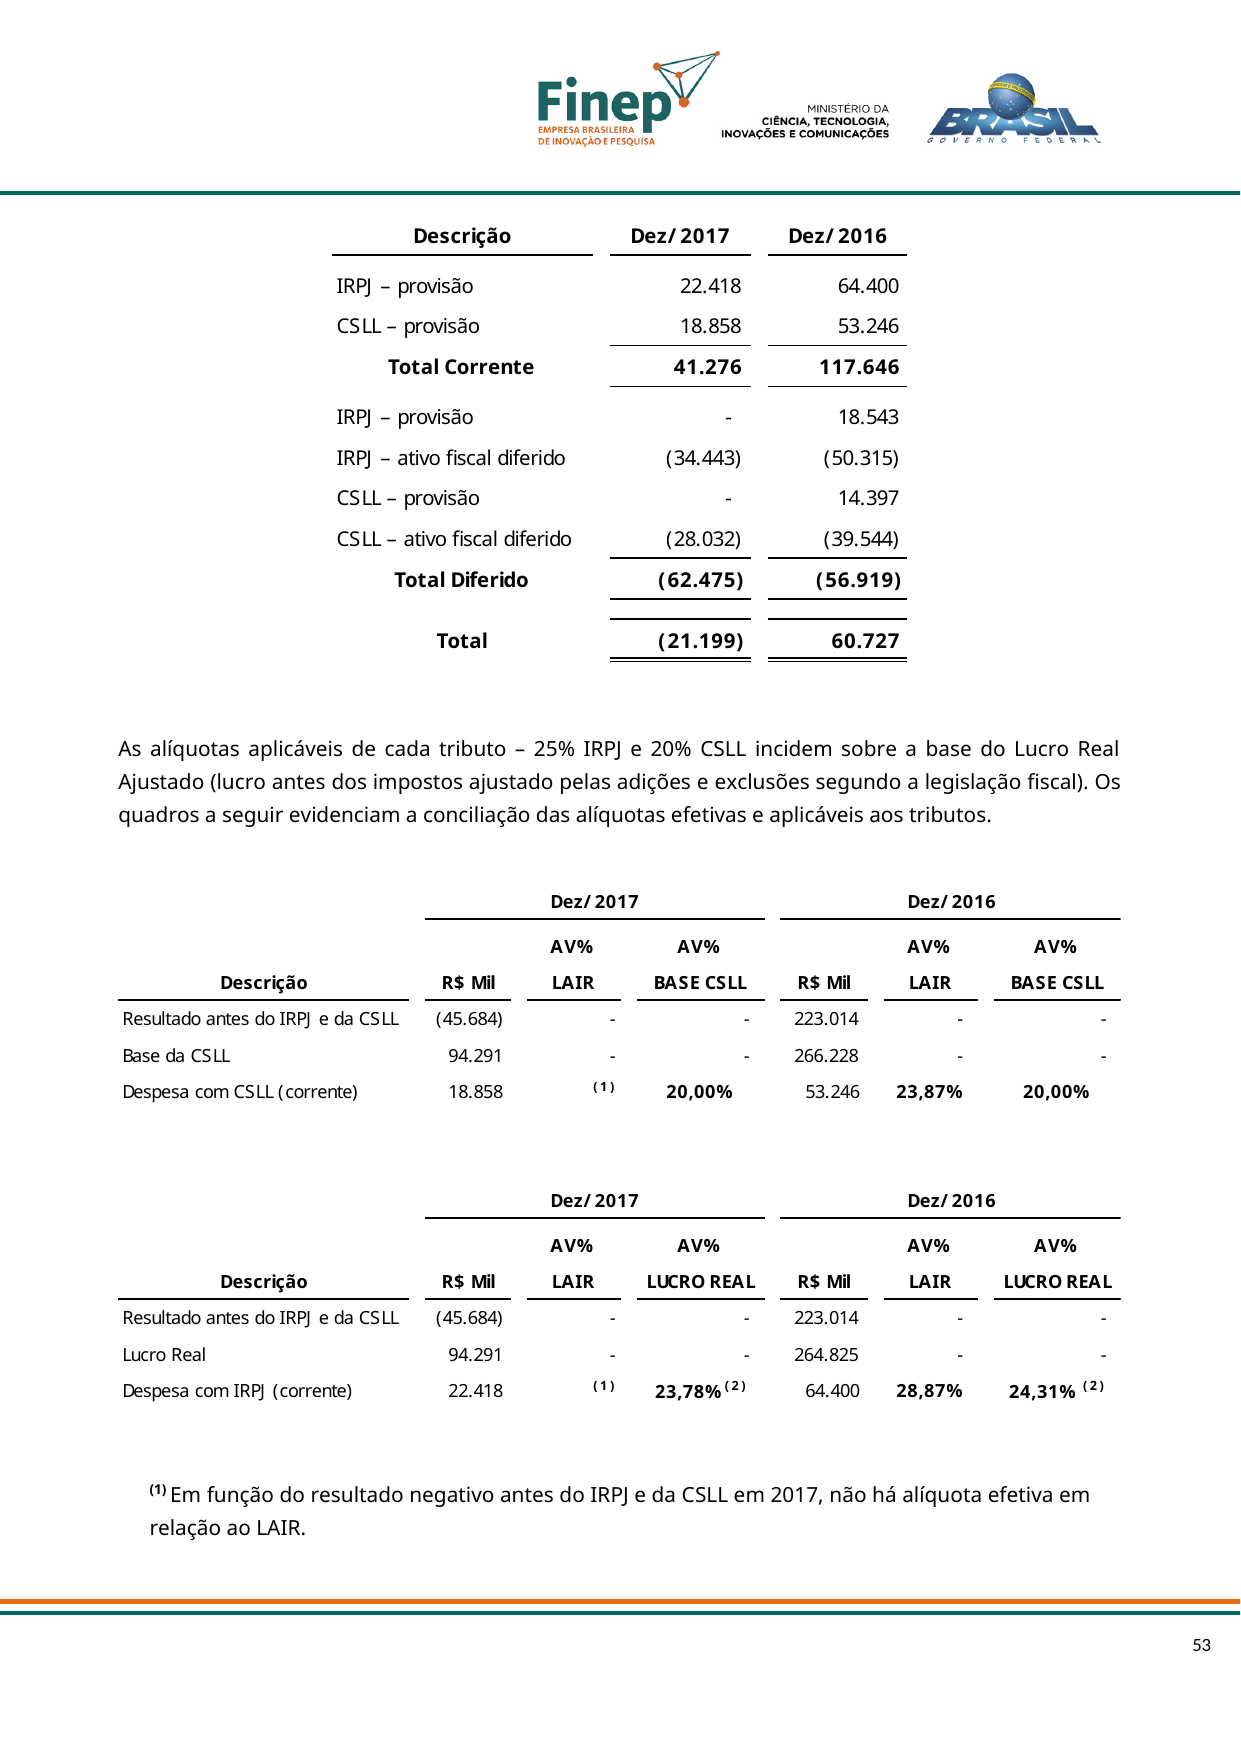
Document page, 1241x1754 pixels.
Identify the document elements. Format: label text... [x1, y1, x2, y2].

text (1) Em função do resultado negativo antes do IRPJ e da CSLL em 2017, não há alíquota efetiva em relação ao LAIR. [149, 1480, 1093, 1541]
text As alíquotas aplicáveis de cada tributo – 25% IRPJ e 20% CSLL incidem sobre a base do Lucro Real Ajustado (lucro antes dos impostos ajustado pelas adições e exclusões segundo a legislação fiscal). Os quadros a seguir evidenciam a conciliação das alíquotas efetivas e aplicáveis aos tributos. [118, 734, 1122, 828]
picture [516, 31, 1123, 166]
